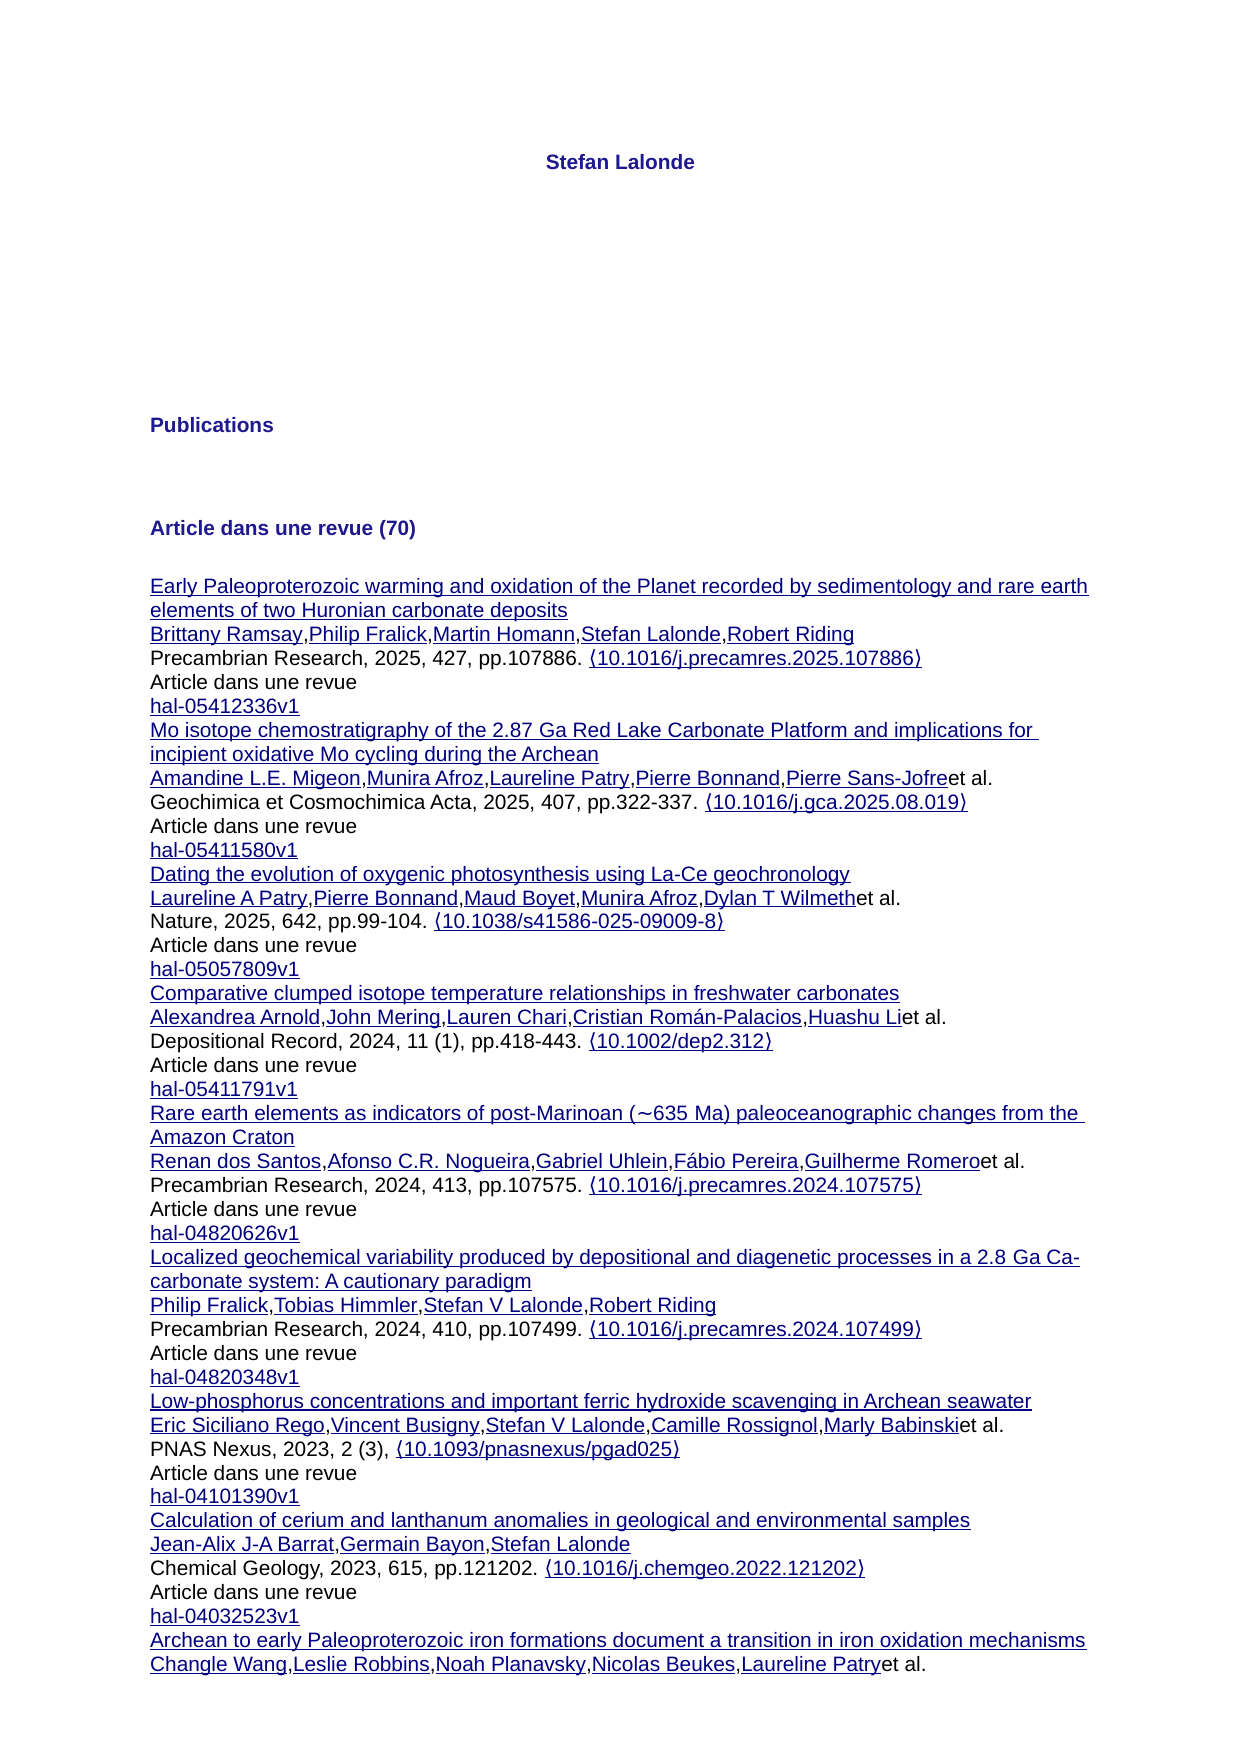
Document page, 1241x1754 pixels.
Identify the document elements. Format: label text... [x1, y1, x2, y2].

subtitle Publications [150, 412, 1090, 436]
table_cell Dating the evolution of oxygenic photosynthesis using La-Ce geochronology Laureline A Patry,Pierre Bonnand,Maud Boyet,Munira Afroz,Dylan T Wilmethet al. Nature, 2025, 642, pp.99-104. ⟨10.1038/s41586-025-09009-8⟩ Article dans une revue hal-05057809v1 [150, 861, 1090, 981]
subtitle Stefan Lalonde [150, 150, 1090, 174]
table_cell Archean to early Paleoproterozoic iron formations document a transition in iron oxidation mechanisms Changle Wang,Leslie Robbins,Noah Planavsky,Nicolas Beukes,Laureline Patryet al. [150, 1628, 1090, 1676]
table_cell Comparative clumped isotope temperature relationships in freshwater carbonates Alexandrea Arnold,John Mering,Lauren Chari,Cristian Román-Palacios,Huashu Liet al. Depositional Record, 2024, 11 (1), pp.418-443. ⟨10.1002/dep2.312⟩ Article dans une revue hal-05411791v1 [150, 981, 1090, 1101]
subtitle Article dans une revue (70) [150, 516, 1090, 539]
table_cell Localized geochemical variability produced by depositional and diagenetic processes in a 2.8 Ga Ca-carbonate system: A cautionary paradigm Philip Fralick,Tobias Himmler,Stefan V Lalonde,Robert Riding Precambrian Research, 2024, 410, pp.107499. ⟨10.1016/j.precamres.2024.107499⟩ Article dans une revue hal-04820348v1 [150, 1245, 1090, 1388]
table_cell Low-phosphorus concentrations and important ferric hydroxide scavenging in Archean seawater Eric Siciliano Rego,Vincent Busigny,Stefan V Lalonde,Camille Rossignol,Marly Babinskiet al. PNAS Nexus, 2023, 2 (3), ⟨10.1093/pnasnexus/pgad025⟩ Article dans une revue hal-04101390v1 [150, 1389, 1090, 1508]
table_header Early Paleoproterozoic warming and oxidation of the Planet recorded by sedimentology and rare earth elements of two Huronian carbonate deposits Brittany Ramsay,Philip Fralick,Martin Homann,Stefan Lalonde,Robert Riding Precambrian Research, 2025, 427, pp.107886. ⟨10.1016/j.precamres.2025.107886⟩ Article dans une revue hal-05412336v1 [150, 574, 1090, 718]
table_cell Mo isotope chemostratigraphy of the 2.87 Ga Red Lake Carbonate Platform and implications for incipient oxidative Mo cycling during the Archean Amandine L.E. Migeon,Munira Afroz,Laureline Patry,Pierre Bonnand,Pierre Sans-Jofreet al. Geochimica et Cosmochimica Acta, 2025, 407, pp.322-337. ⟨10.1016/j.gca.2025.08.019⟩ Article dans une revue hal-05411580v1 [150, 718, 1090, 861]
table_cell Calculation of cerium and lanthanum anomalies in geological and environmental samples Jean-Alix J-A Barrat,Germain Bayon,Stefan Lalonde Chemical Geology, 2023, 615, pp.121202. ⟨10.1016/j.chemgeo.2022.121202⟩ Article dans une revue hal-04032523v1 [150, 1508, 1090, 1628]
table_cell Rare earth elements as indicators of post-Marinoan (∼635 Ma) paleoceanographic changes from the Amazon Craton Renan dos Santos,Afonso C.R. Nogueira,Gabriel Uhlein,Fábio Pereira,Guilherme Romeroet al. Precambrian Research, 2024, 413, pp.107575. ⟨10.1016/j.precamres.2024.107575⟩ Article dans une revue hal-04820626v1 [150, 1101, 1090, 1245]
